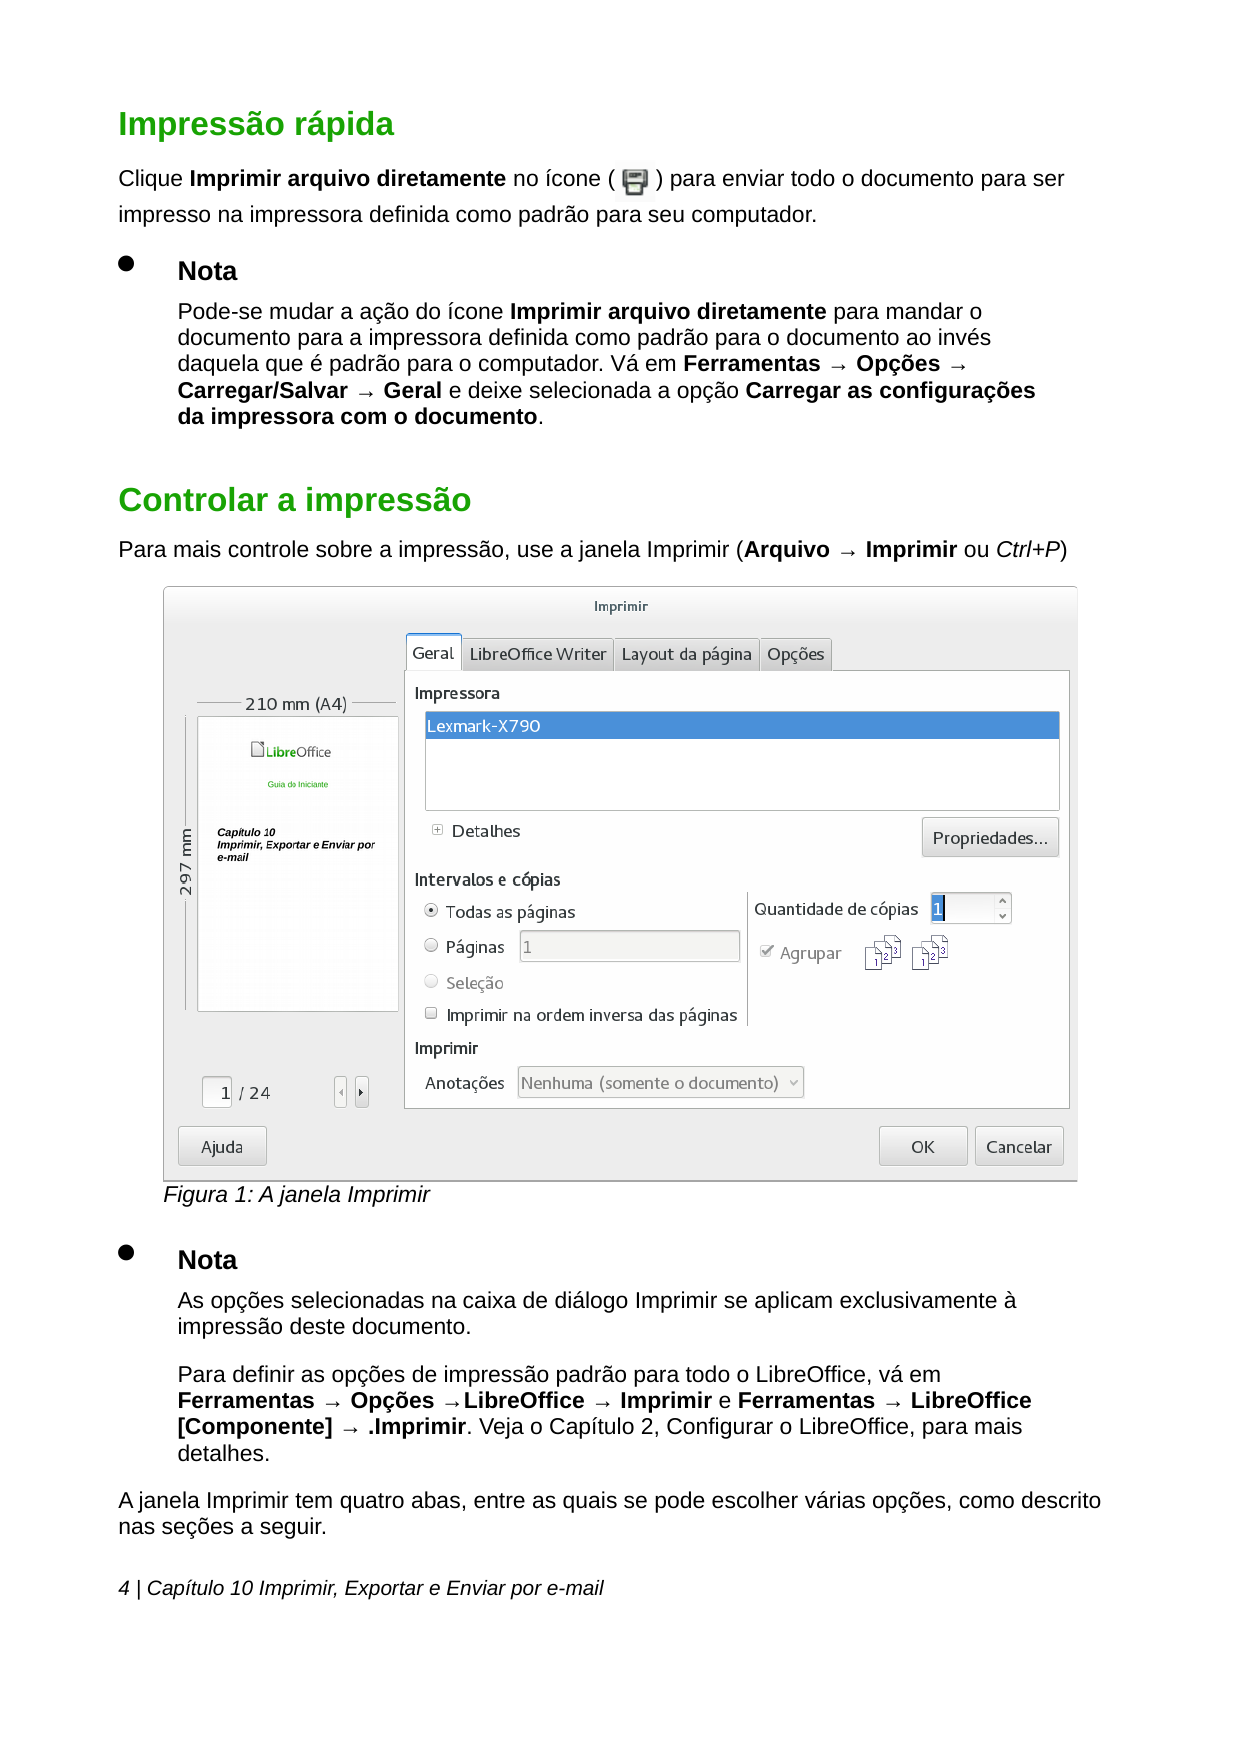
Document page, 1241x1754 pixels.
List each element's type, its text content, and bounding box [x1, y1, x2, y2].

text A janela Imprimir tem quatro abas, entre as quais se pode escolher várias opções, como descrito nas seções a seguir. [118, 1487, 1122, 1540]
subtitle Nota [118, 247, 1122, 290]
text Figura 1: A janela Imprimir [163, 1182, 1077, 1208]
text Clique Imprimir arquivo diretamente no ícone () para enviar todo o documento para ser impresso na impressora definida como padrão para seu computador. [118, 161, 1122, 227]
picture [163, 586, 1078, 1182]
text Para mais controle sobre a impressão, use a janela Imprimir (Arquivo → Imprimir ou Ctrl+P) [118, 536, 1122, 562]
picture [615, 160, 656, 202]
text Para definir as opções de impressão padrão para todo o LibreOffice, vá em Ferramentas → Opções →LibreOffice → Imprimir e Ferramentas → LibreOffice [Componente] → .Imprimir. Veja o Capítulo 2, Configurar o LibreOffice, para mais detalhes. [177, 1361, 1063, 1466]
text Pode-se mudar a ação do ícone Imprimir arquivo diretamente para mandar o documento para a impressora definida como padrão para o documento ao invés daquela que é padrão para o computador. Vá em Ferramentas → Opções → Carregar/Salvar → Geral e deixe selecionada a opção Carregar as configurações da impressora com o documento. [177, 298, 1063, 429]
text As opções selecionadas na caixa de diálogo Imprimir se aplicam exclusivamente à impressão deste documento. [177, 1287, 1063, 1339]
subtitle Impressão rápida [118, 104, 1122, 143]
subtitle Nota [118, 1237, 1122, 1279]
subtitle Controlar a impressão [118, 480, 1122, 518]
